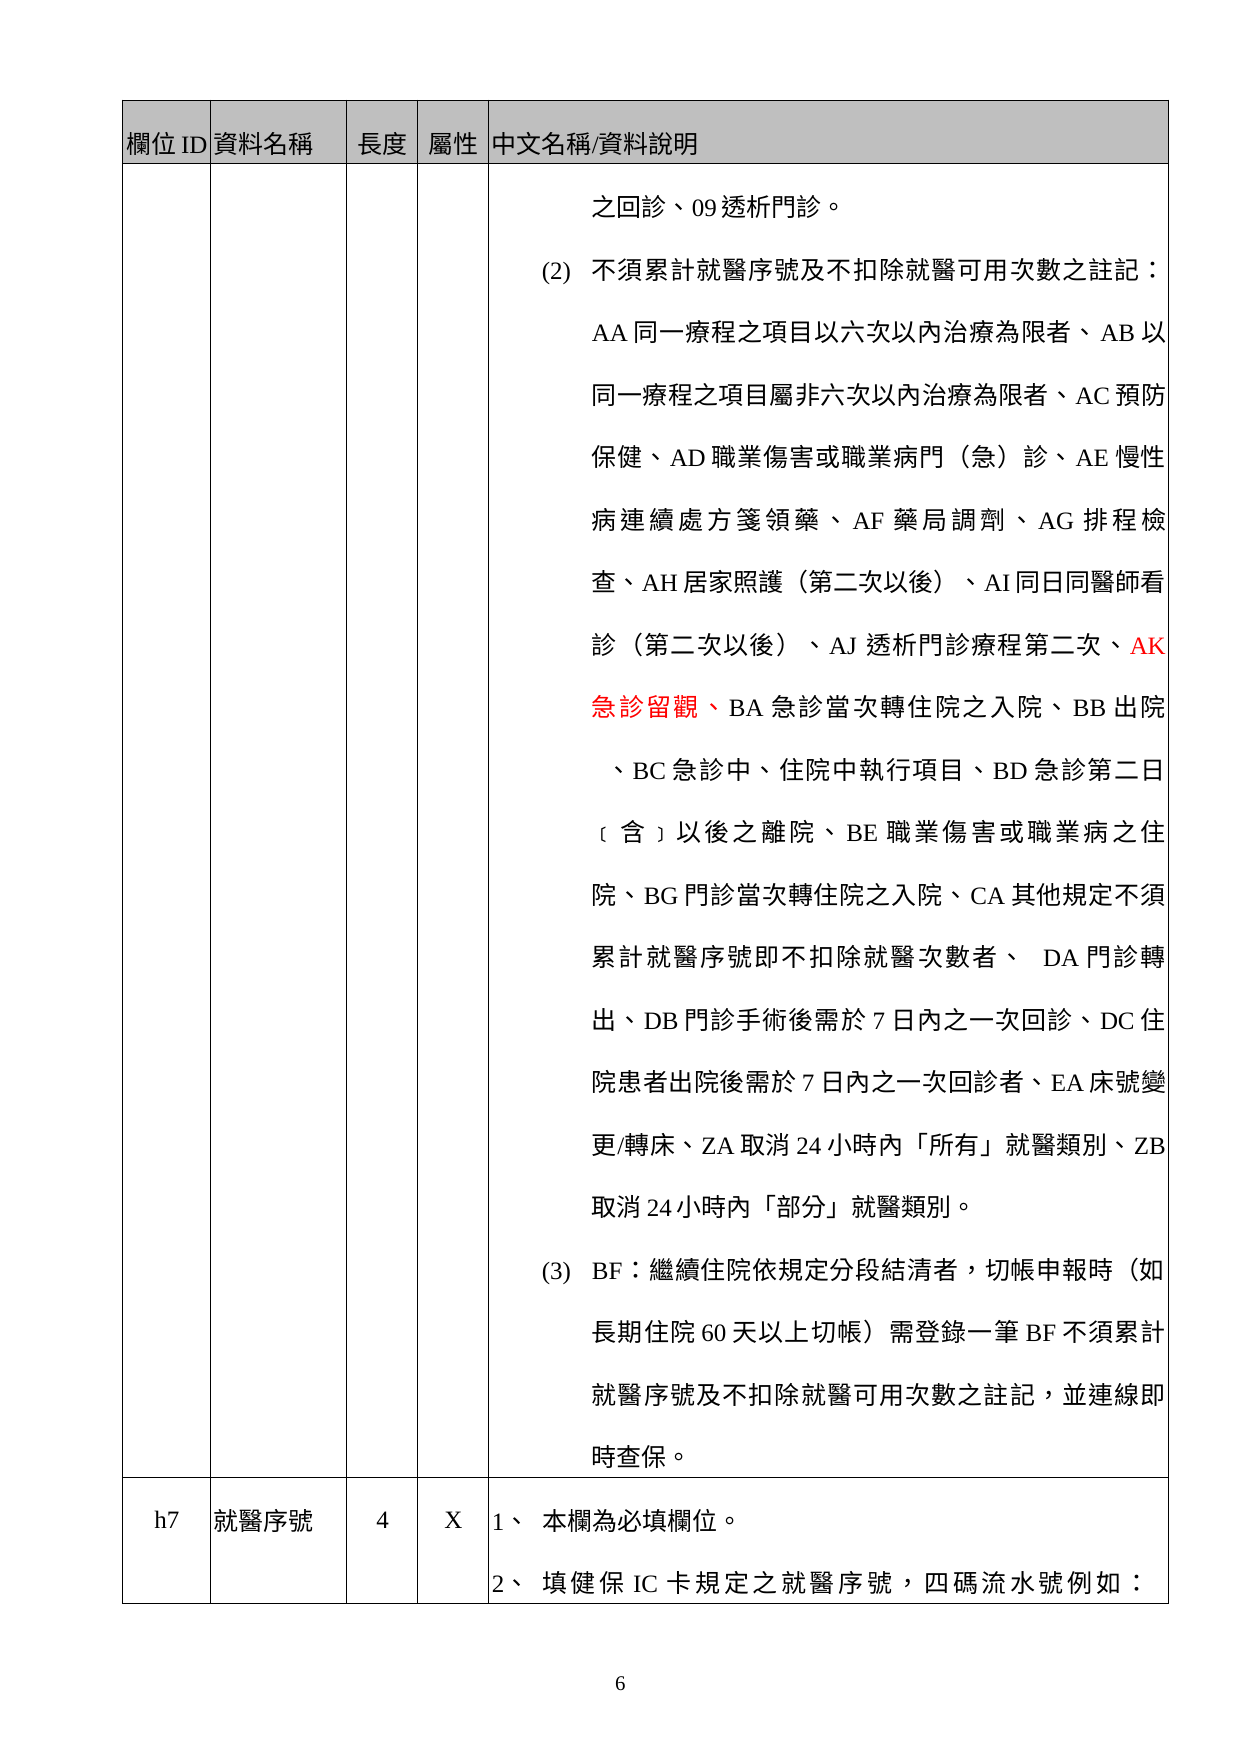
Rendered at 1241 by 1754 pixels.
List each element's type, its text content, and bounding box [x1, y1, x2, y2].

table_cell 4 [347, 1478, 417, 1603]
table_header 資料名稱 [211, 101, 346, 163]
table_cell 本欄為必填欄位。 填健保IC卡規定之就醫序號，四碼流水號例如：0001。 預防保健填「IC+預防保健之服務時程代碼」。 慢性病連續處方第二次（含）以後調劑者，請依慢性病連續處方箋上調劑記錄欄之序號填IC02（第2次）或IC03（第3次）或IC04（第4次）。 接受他院所委託代（轉）檢醫療服務案件，本欄請填原處方之就醫序號，如無法即時取得或填報者，每日上傳作業先以「Z000」填報，惟後續需於「檢驗（查）結果每月上傳作業」上傳正確就醫序號之完整資料。 異常代碼：如健保卡取得就依序號前或後發生異常，請比照健保卡上傳作業及醫療費用申報作業之「就醫序號之異常代碼對照表」作上傳。 急（門）診當次轉住院：比照醫療費用申報作業，將急（門）診取得之就醫序號作上傳。 住院期間：比照醫療費用申報作業，將住院入院取得之就醫序號作上傳。 住院出院後14日內再住院：依各次住院入院取得之就醫序號作上傳。 排檢案件：比照醫療費用申報作業，依就醫時取得之就醫序號作上傳。 職災案件：比照醫療費用申報作業，填IC06。 [489, 1478, 1168, 1603]
table_cell 就醫序號 [211, 1478, 346, 1603]
table_cell [347, 164, 417, 1477]
table_cell [211, 164, 346, 1477]
table_cell h7 [123, 1478, 210, 1603]
table_header 中文名稱/資料說明 [489, 101, 1168, 163]
table_header 長度 [347, 101, 417, 163]
table_cell [418, 164, 488, 1477]
table_cell X [418, 1478, 488, 1603]
table_cell [123, 164, 210, 1477]
table_header 欄位ID [123, 101, 210, 163]
table_header 屬性 [418, 101, 488, 163]
table_cell 本欄為必填欄位。 依保險對象持健保卡就醫登錄之就醫類別。 就醫類別代碼如下： 須累計就醫序號及扣除就醫可用次數之註記：00門診高利用保險對象指定就醫作業、01西醫門診、02 牙醫門診、03中醫門診、04急診、05 住院、06門診轉診就醫、07門診手術後之回診、08住院患者出院之回診、09透析門診。 不須累計就醫序號及不扣除就醫可用次數之註記：AA同一療程之項目以六次以內治療為限者、AB以同一療程之項目屬非六次以內治療為限者、AC預防保健、AD職業傷害或職業病門（急）診、AE慢性病連續處方箋領藥、AF藥局調劑、AG排程檢查、AH居家照護（第二次以後）、AI同日同醫師看診（第二次以後）、AJ 透析門診療程第二次、AK急診留觀、BA急診當次轉住院之入院、BB出院 、BC急診中、住院中執行項目、BD急診第二日﹝含﹞以後之離院、BE職業傷害或職業病之住院、BG門診當次轉住院之入院、CA其他規定不須累計就醫序號即不扣除就醫次數者、 DA門診轉出、DB門診手術後需於7日內之一次回診、DC住院患者出院後需於7日內之一次回診者、EA床號變更/轉床、ZA取消24小時內「所有」就醫類別、ZB取消24小時內「部分」就醫類別。 BF：繼續住院依規定分段結清者，切帳申報時（如長期住院60天以上切帳）需登錄一筆BF不須累計就醫序號及不扣除就醫可用次數之註記，並連線即時查保。 [489, 164, 1168, 1477]
